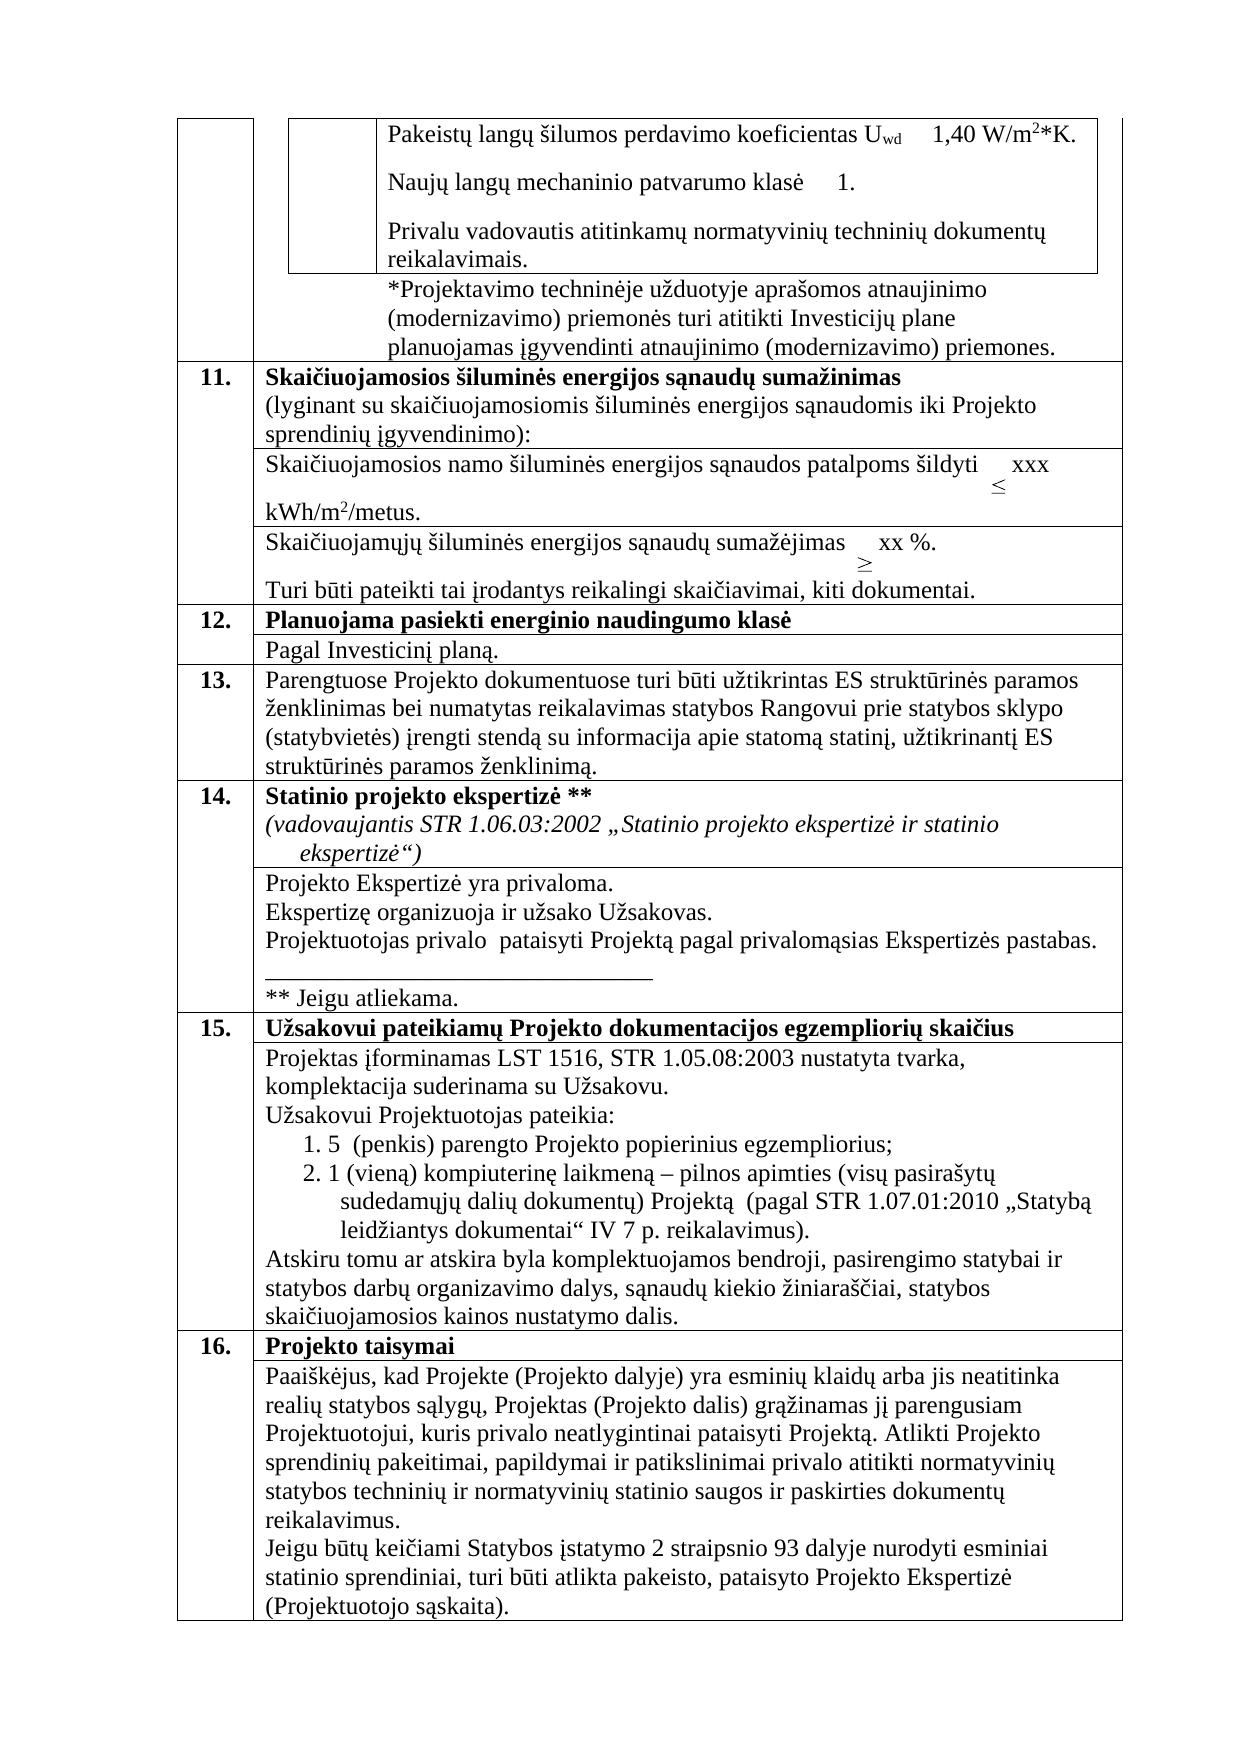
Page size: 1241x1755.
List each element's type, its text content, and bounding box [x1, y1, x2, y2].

table_cell Projektas įforminamas LST 1516, STR 1.05.08:2003 nustatyta tvarka, komplektacija suderinama su Užsakovu. Užsakovui Projektuotojas pateikia: 1. 5 (penkis) parengto Projekto popierinius egzempliorius; 2. 1 (vieną) kompiuterinę laikmeną – pilnos apimties (visų pasirašytų sudedamųjų dalių dokumentų) Projektą (pagal STR 1.07.01:2010 „Statybą leidžiantys dokumentai“ IV 7 p. reikalavimus). Atskiru tomu ar atskira byla komplektuojamos bendroji, pasirengimo statybai ir statybos darbų organizavimo dalys, sąnaudų kiekio žiniaraščiai, statybos skaičiuojamosios kainos nustatymo dalis. [254, 1043, 1122, 1330]
table_cell [289, 119, 376, 273]
table_cell 16. [178, 1331, 253, 1620]
table_cell 12. [178, 605, 253, 664]
table_cell Skaičiuojamosios šiluminės energijos sąnaudų sumažinimas (lyginant su skaičiuojamosiomis šiluminės energijos sąnaudomis iki Projekto sprendinių įgyvendinimo): [254, 362, 1122, 448]
table_cell 13. [178, 665, 253, 780]
table_cell [254, 273, 288, 361]
table_cell 14. [178, 781, 253, 1012]
table_cell [178, 119, 253, 361]
table_cell [289, 274, 376, 361]
table_cell [254, 118, 288, 273]
table_cell Langų ir balkonų durų keitimas butuose ir kitos paskirties patalpose (~ xx m2, xx vnt.). Nekeičiamų langų ir balkonų kiekis butuose ir kitos paskirties patalpose (~ xx m2, xx vnt.). Langų keitimas rūsyje (~x m2, x vnt.). Senų medinių langų blokų ir palangių išėmimas, plastikinių blokų įstatymas, palangių įstatymas, sandūrų tarp staktų ir sienos hermetizavimas, pilna vidinė bei išorinė angokraščių apdaila. Pakeistų langų šilumos perdavimo koeficientas Uwd <= 1,40 W/m2*K. Naujų langų mechaninio patvarumo klasė >= 1. Privalu vadovautis atitinkamų normatyvinių techninių dokumentų reikalavimais. [377, 119, 1097, 273]
table_cell Skaičiuojamosios namo šiluminės energijos sąnaudos patalpoms šildyti <= xxx kWh/m2/metus. [254, 449, 1122, 526]
table_cell Užsakovui pateikiamų Projekto dokumentacijos egzempliorių skaičius [254, 1013, 1122, 1042]
table_cell Planuojama pasiekti energinio naudingumo klasė [254, 605, 1122, 634]
table_cell Pagal Investicinį planą. [254, 635, 1122, 664]
table_cell Projekto Ekspertizė yra privaloma. Ekspertizę organizuoja ir užsako Užsakovas. Projektuotojas privalo pataisyti Projektą pagal privalomąsias Ekspertizės pastabas. _______________________________ ** Jeigu atliekama. [254, 868, 1122, 1012]
table_cell [1098, 118, 1122, 273]
table_cell *Projektavimo techninėje užduotyje aprašomos atnaujinimo (modernizavimo) priemonės turi atitikti Investicijų plane planuojamas įgyvendinti atnaujinimo (modernizavimo) priemones. [376, 274, 1097, 361]
table_cell Projekto taisymai [254, 1331, 1122, 1360]
table_cell [1098, 273, 1122, 361]
table_cell 15. [178, 1013, 253, 1330]
table_cell Skaičiuojamųjų šiluminės energijos sąnaudų sumažėjimas >= xx %. Turi būti pateikti tai įrodantys reikalingi skaičiavimai, kiti dokumentai. [254, 527, 1122, 604]
table_cell 11. [178, 362, 253, 604]
table_cell Paaiškėjus, kad Projekte (Projekto dalyje) yra esminių klaidų arba jis neatitinka realių statybos sąlygų, Projektas (Projekto dalis) grąžinamas jį parengusiam Projektuotojui, kuris privalo neatlygintinai pataisyti Projektą. Atlikti Projekto sprendinių pakeitimai, papildymai ir patikslinimai privalo atitikti normatyvinių statybos techninių ir normatyvinių statinio saugos ir paskirties dokumentų reikalavimus. Jeigu būtų keičiami Statybos įstatymo 2 straipsnio 93 dalyje nurodyti esminiai statinio sprendiniai, turi būti atlikta pakeisto, pataisyto Projekto Ekspertizė (Projektuotojo sąskaita). [254, 1361, 1122, 1620]
